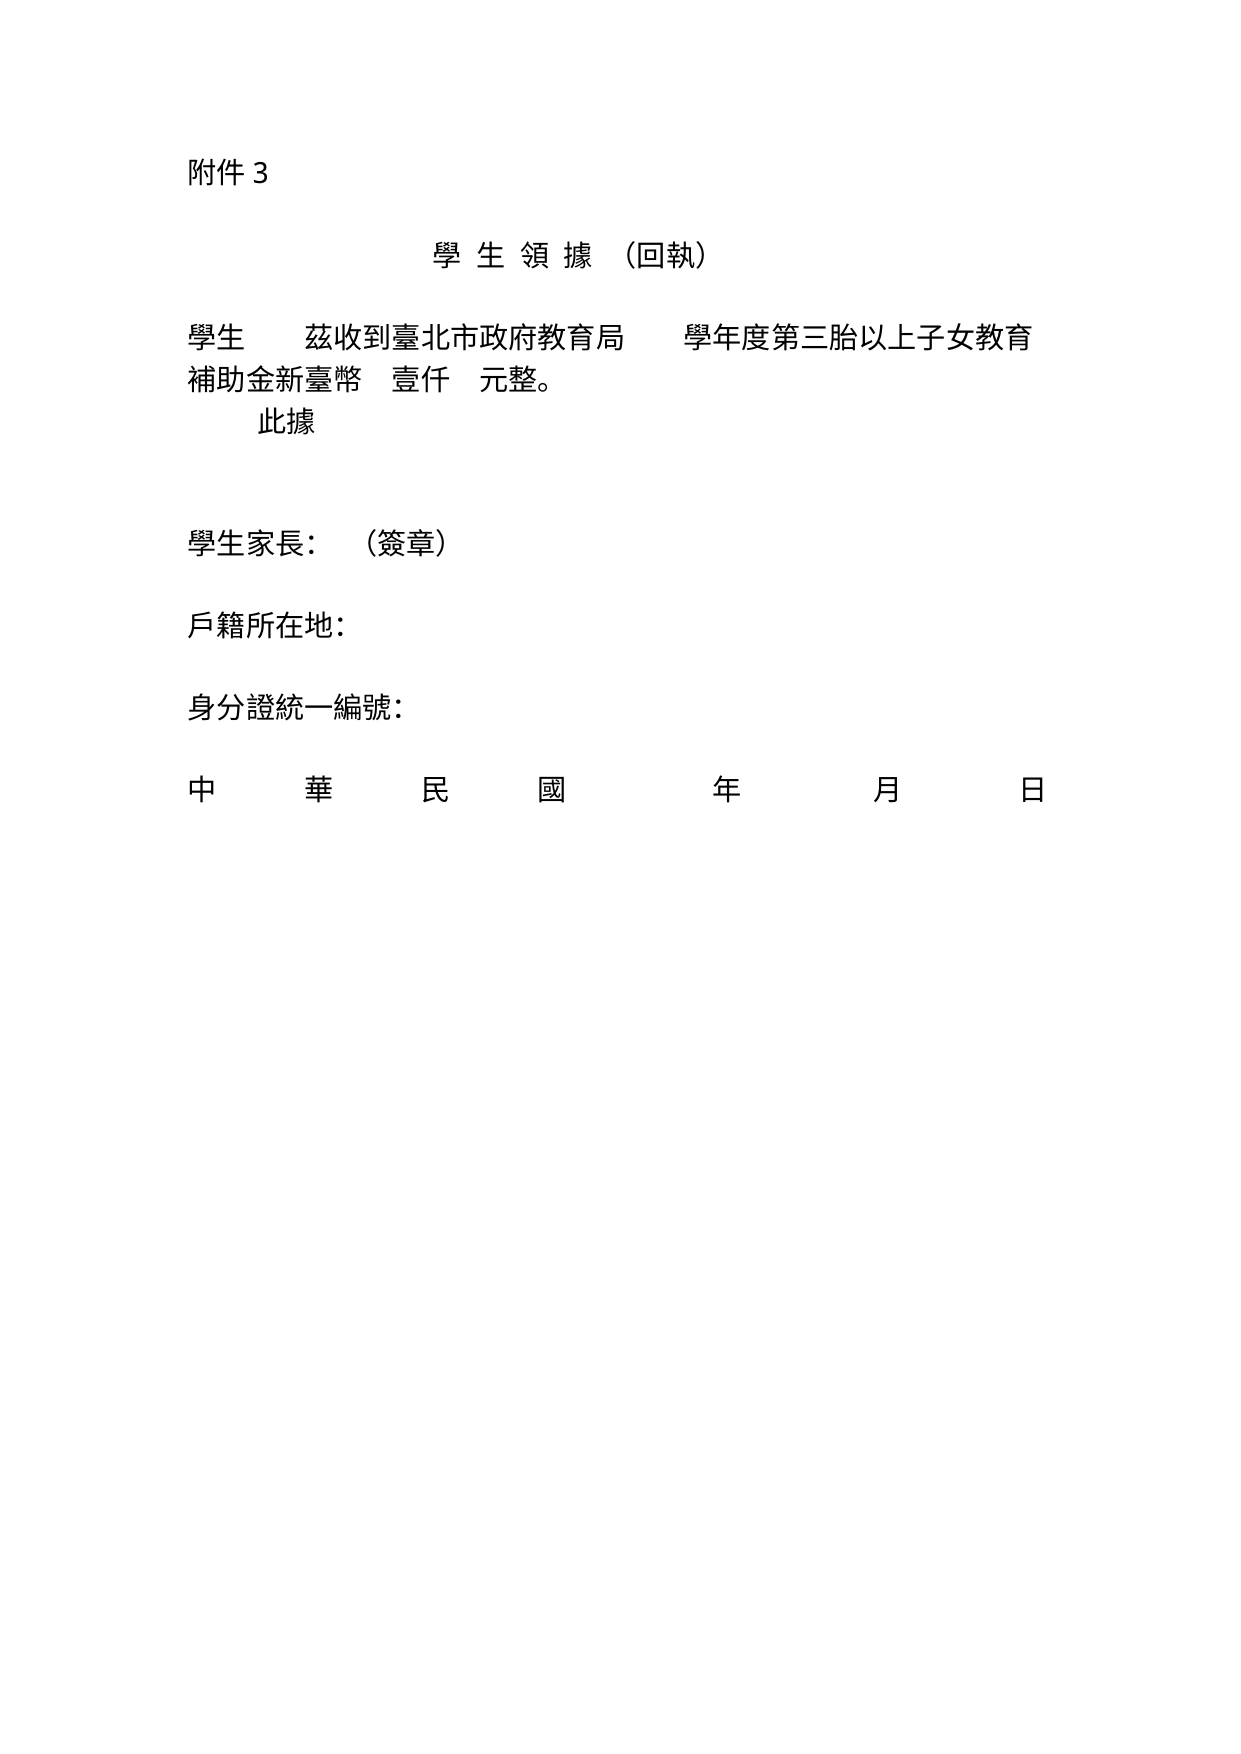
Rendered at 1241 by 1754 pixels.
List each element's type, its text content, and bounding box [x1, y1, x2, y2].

text 附件3 學 生 領 據 （回執） 學生 茲收到臺北市政府教育局 學年度第三胎以上子女教育補助金新臺幣 壹仟 元整。 此據 學生家長： （簽章） 戶籍所在地： 身分證統一編號： 中 華 民 國 年 月 日 [187, 150, 1053, 809]
